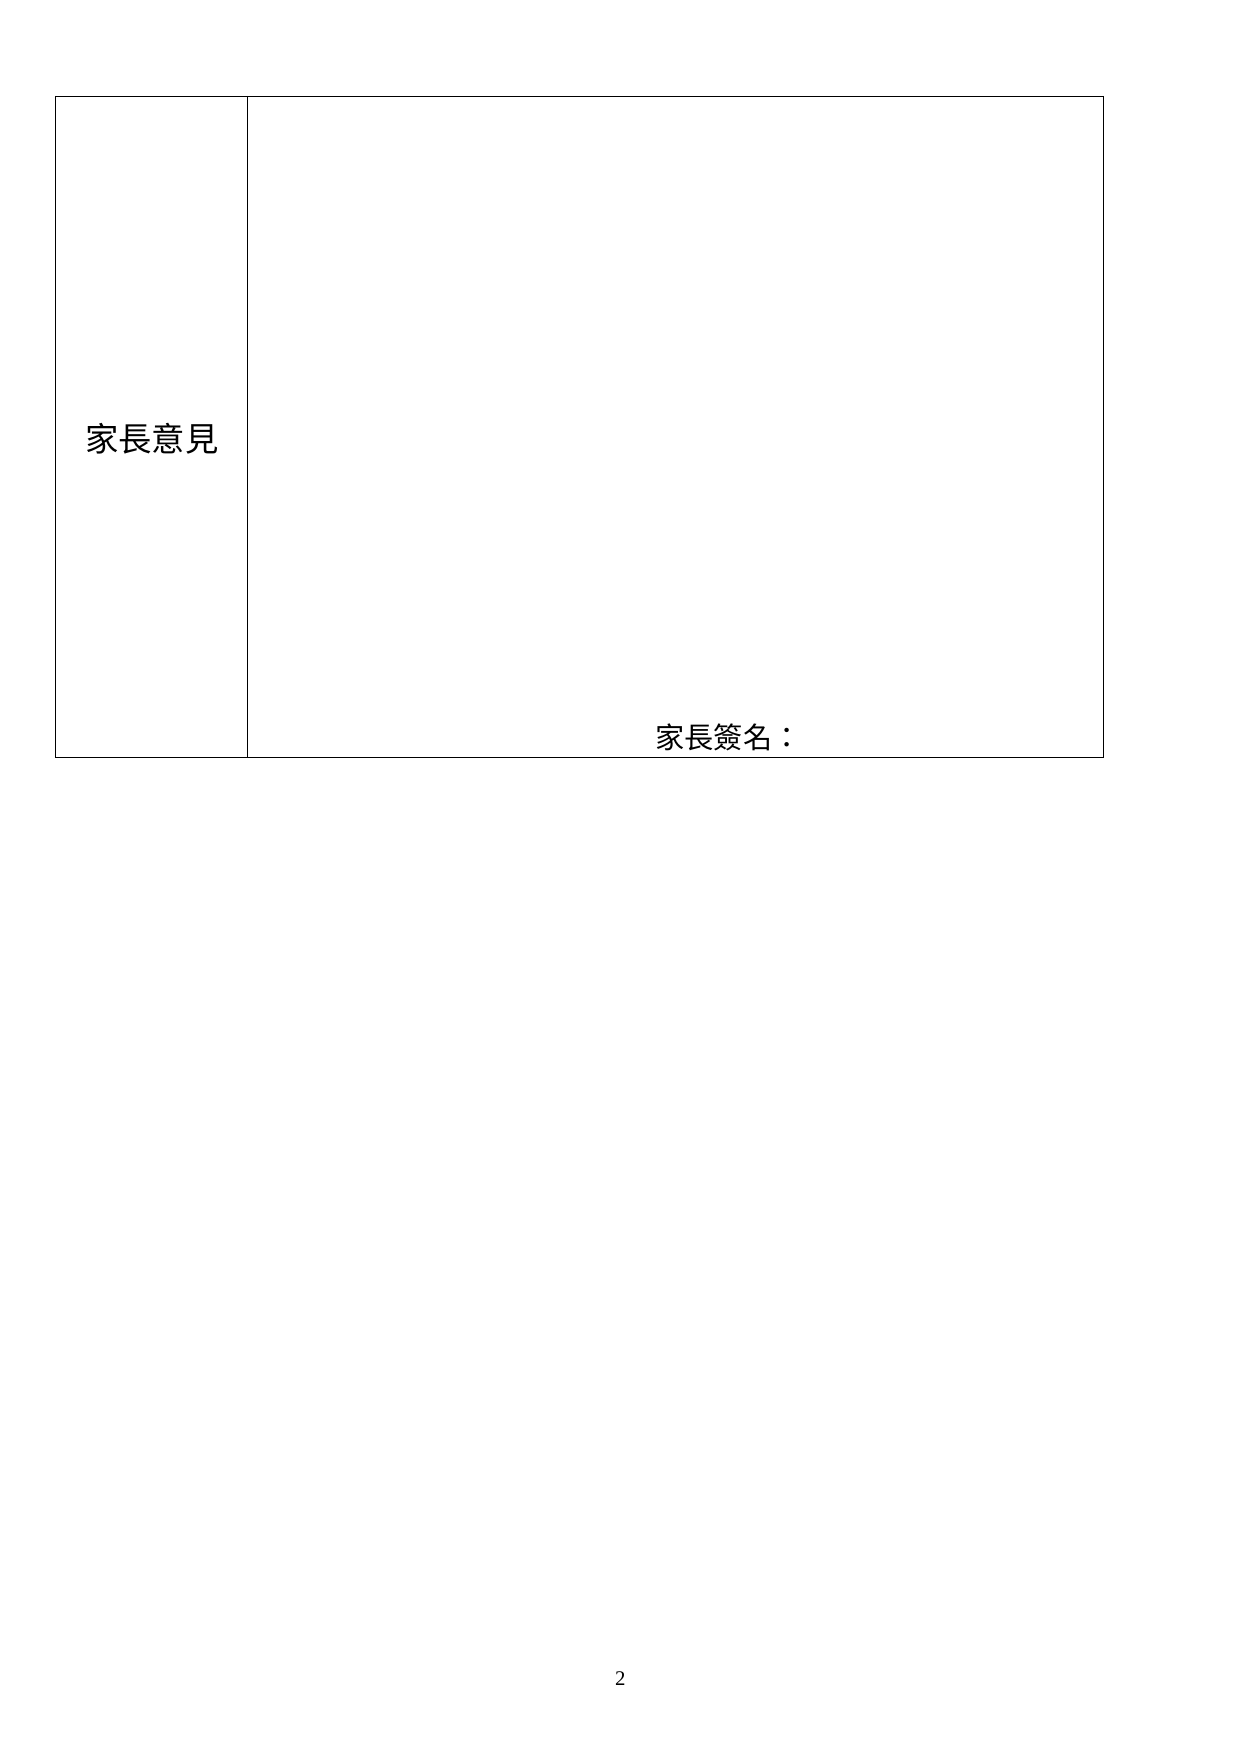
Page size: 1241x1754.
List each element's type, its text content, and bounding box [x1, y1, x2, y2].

table_cell 家長意見 [56, 97, 247, 757]
table_cell 家長簽名： [248, 97, 1103, 757]
